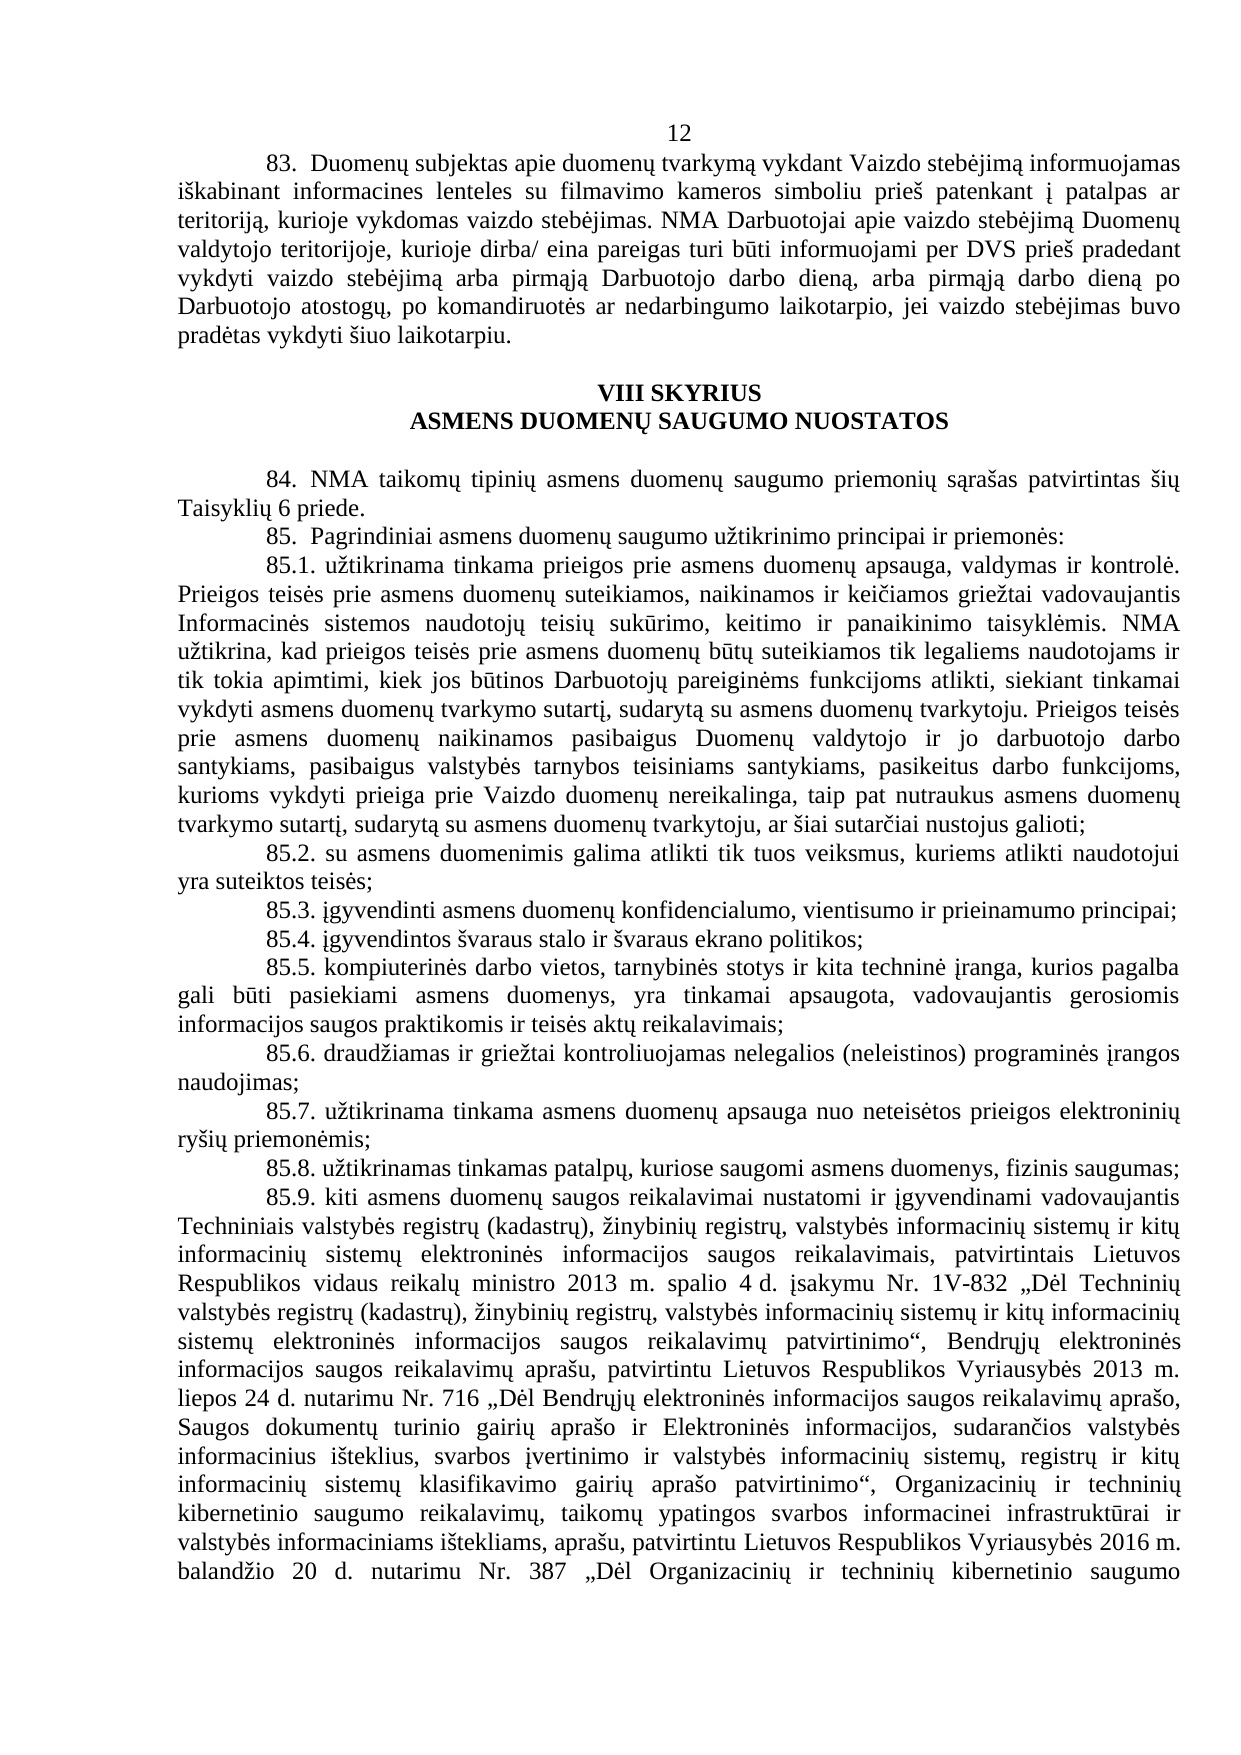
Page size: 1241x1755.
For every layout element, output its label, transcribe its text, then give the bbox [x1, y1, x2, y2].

text 85. Pagrindiniai asmens duomenų saugumo užtikrinimo principai ir priemonės: [177, 521, 1181, 550]
text 85.2. su asmens duomenimis galima atlikti tik tuos veiksmus, kuriems atlikti naudotojui yra suteiktos teisės; [177, 838, 1181, 895]
text 85.4. įgyvendintos švaraus stalo ir švaraus ekrano politikos; [177, 924, 1181, 953]
text 85.8. užtikrinamas tinkamas patalpų, kuriose saugomi asmens duomenys, fizinis saugumas; [177, 1153, 1181, 1182]
text 85.6. draudžiamas ir griežtai kontroliuojamas nelegalios (neleistinos) programinės įrangos naudojimas; [177, 1038, 1181, 1096]
text 85.1. užtikrinama tinkama prieigos prie asmens duomenų apsauga, valdymas ir kontrolė. Prieigos teisės prie asmens duomenų suteikiamos, naikinamos ir keičiamos griežtai vadovaujantis Informacinės sistemos naudotojų teisių sukūrimo, keitimo ir panaikinimo taisyklėmis. NMA užtikrina, kad prieigos teisės prie asmens duomenų būtų suteikiamos tik legaliems naudotojams ir tik tokia apimtimi, kiek jos būtinos Darbuotojų pareiginėms funkcijoms atlikti, siekiant tinkamai vykdyti asmens duomenų tvarkymo sutartį, sudarytą su asmens duomenų tvarkytoju. Prieigos teisės prie asmens duomenų naikinamos pasibaigus Duomenų valdytojo ir jo darbuotojo darbo santykiams, pasibaigus valstybės tarnybos teisiniams santykiams, pasikeitus darbo funkcijoms, kurioms vykdyti prieiga prie Vaizdo duomenų nereikalinga, taip pat nutraukus asmens duomenų tvarkymo sutartį, sudarytą su asmens duomenų tvarkytoju, ar šiai sutarčiai nustojus galioti; [177, 550, 1181, 838]
text ASMENS DUOMENŲ SAUGUMO NUOSTATOS [177, 406, 1181, 435]
text 85.5. kompiuterinės darbo vietos, tarnybinės stotys ir kita techninė įranga, kurios pagalba gali būti pasiekiami asmens duomenys, yra tinkamai apsaugota, vadovaujantis gerosiomis informacijos saugos praktikomis ir teisės aktų reikalavimais; [177, 953, 1181, 1038]
text 85.9. kiti asmens duomenų saugos reikalavimai nustatomi ir įgyvendinami vadovaujantis Techniniais valstybės registrų (kadastrų), žinybinių registrų, valstybės informacinių sistemų ir kitų informacinių sistemų elektroninės informacijos saugos reikalavimais, patvirtintais Lietuvos Respublikos vidaus reikalų ministro 2013 m. spalio 4 d. įsakymu Nr. 1V-832 „Dėl Techninių valstybės registrų (kadastrų), žinybinių registrų, valstybės informacinių sistemų ir kitų informacinių sistemų elektroninės informacijos saugos reikalavimų patvirtinimo“, Bendrųjų elektroninės informacijos saugos reikalavimų aprašu, patvirtintu Lietuvos Respublikos Vyriausybės 2013 m. liepos 24 d. nutarimu Nr. 716 „Dėl Bendrųjų elektroninės informacijos saugos reikalavimų aprašo, Saugos dokumentų turinio gairių aprašo ir Elektroninės informacijos, sudarančios valstybės informacinius išteklius, svarbos įvertinimo ir valstybės informacinių sistemų, registrų ir kitų informacinių sistemų klasifikavimo gairių aprašo patvirtinimo“, Organizacinių ir techninių kibernetinio saugumo reikalavimų, taikomų ypatingos svarbos informacinei infrastruktūrai ir valstybės informaciniams ištekliams, aprašu, patvirtintu Lietuvos Respublikos Vyriausybės 2016 m. balandžio 20 d. nutarimu Nr. 387 „Dėl Organizacinių ir techninių kibernetinio saugumo [177, 1182, 1181, 1584]
text 83. Duomenų subjektas apie duomenų tvarkymą vykdant Vaizdo stebėjimą informuojamas iškabinant informacines lenteles su filmavimo kameros simboliu prieš patenkant į patalpas ar teritoriją, kurioje vykdomas vaizdo stebėjimas. NMA Darbuotojai apie vaizdo stebėjimą Duomenų valdytojo teritorijoje, kurioje dirba/ eina pareigas turi būti informuojami per DVS prieš pradedant vykdyti vaizdo stebėjimą arba pirmąją Darbuotojo darbo dieną, arba pirmąją darbo dieną po Darbuotojo atostogų, po komandiruotės ar nedarbingumo laikotarpio, jei vaizdo stebėjimas buvo pradėtas vykdyti šiuo laikotarpiu. [177, 148, 1181, 349]
text 85.3. įgyvendinti asmens duomenų konfidencialumo, vientisumo ir prieinamumo principai; [177, 895, 1181, 924]
text VIII SKYRIUS [177, 378, 1181, 406]
text 85.7. užtikrinama tinkama asmens duomenų apsauga nuo neteisėtos prieigos elektroninių ryšių priemonėmis; [177, 1096, 1181, 1153]
text 84. NMA taikomų tipinių asmens duomenų saugumo priemonių sąrašas patvirtintas šių Taisyklių 6 priede. [177, 464, 1181, 521]
